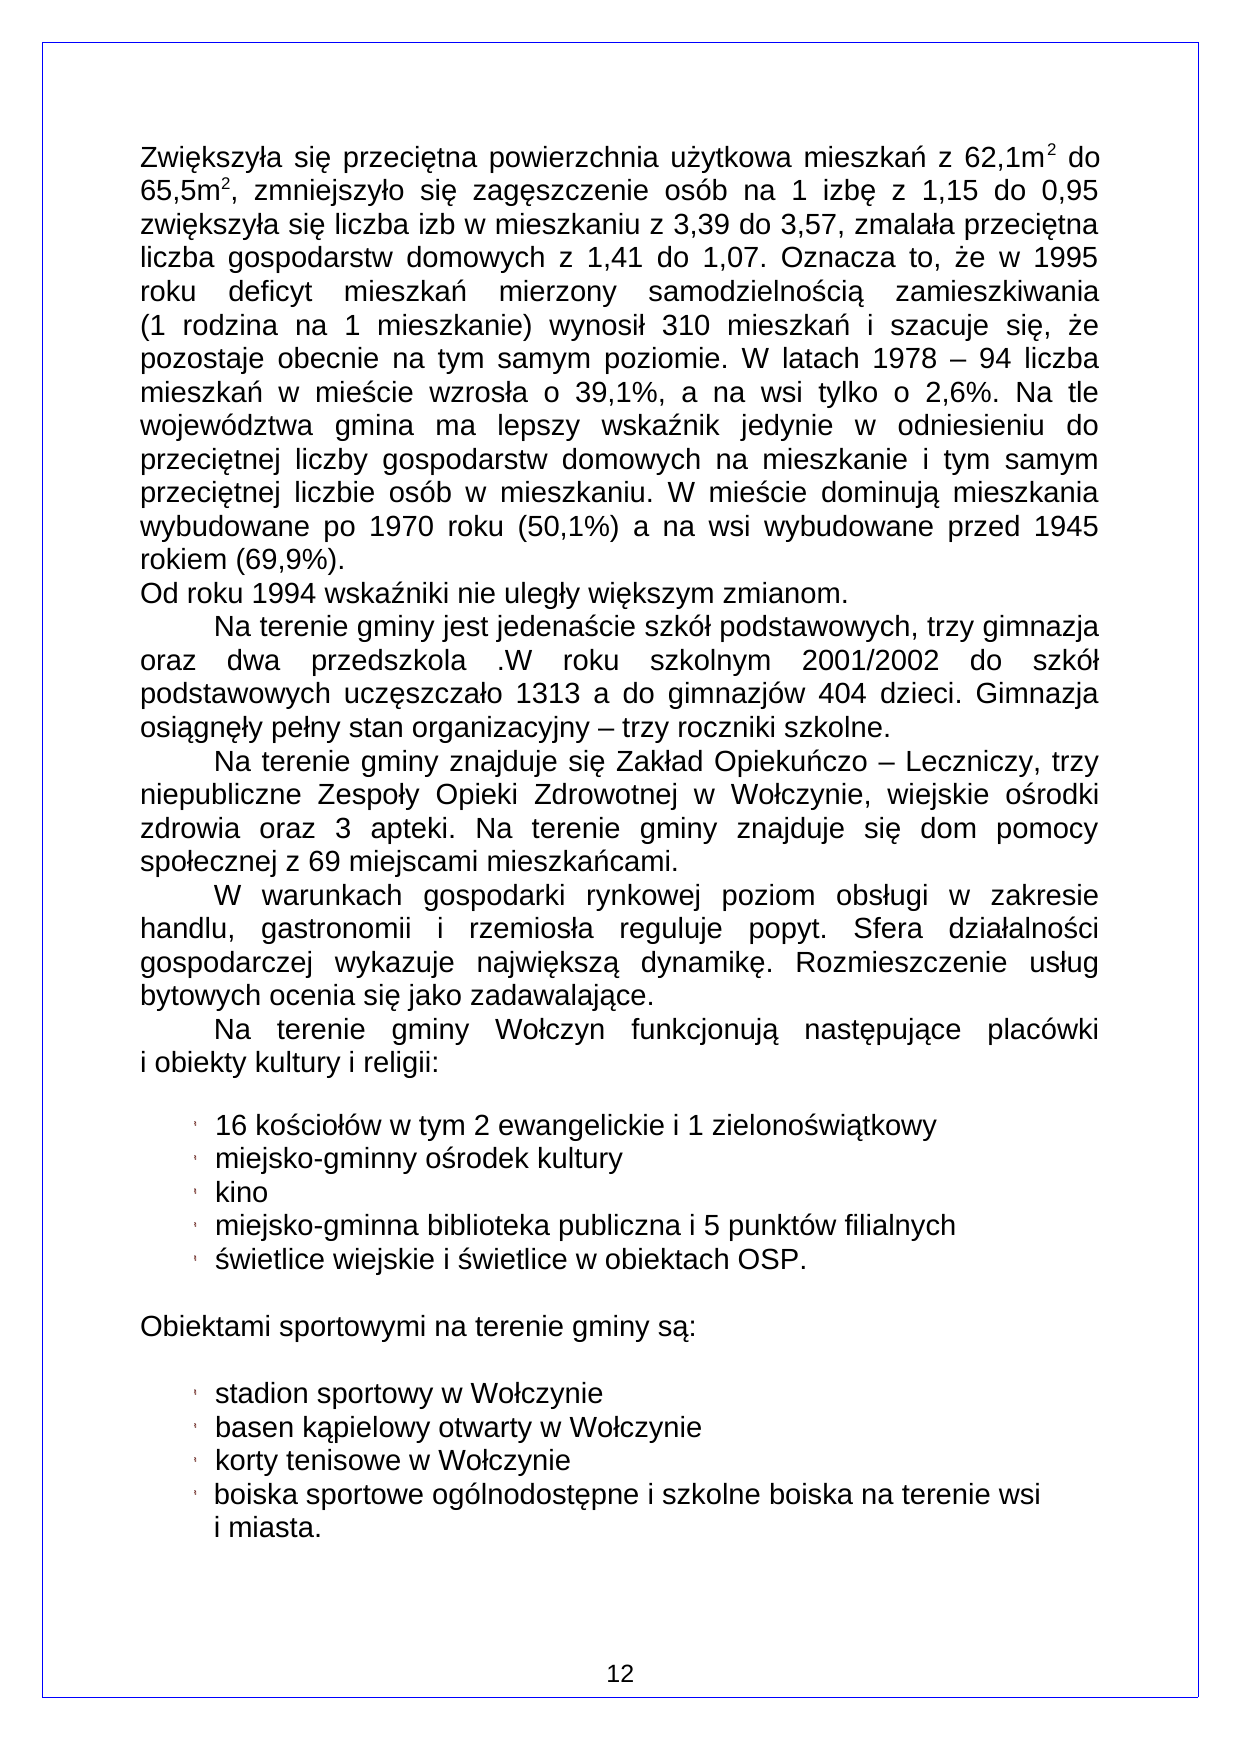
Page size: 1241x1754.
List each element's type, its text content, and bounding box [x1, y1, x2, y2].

text świetlice wiejskie i świetlice w obiektach OSP. [177, 1242, 1100, 1275]
text stadion sportowy w Wołczynie [177, 1376, 1100, 1409]
text boiska sportowe ogólnodostępne i szkolne boiska na terenie wsi [177, 1477, 1100, 1510]
text Na terenie gminy jest jedenaście szkół podstawowych, trzy gimnazja oraz dwa przedszkola .W roku szkolnym 2001/2002 do szkół podstawowych uczęszczało 1313 a do gimnazjów 404 dzieci. Gimnazja osiągnęły pełny stan organizacyjny – trzy roczniki szkolne. [140, 609, 1100, 743]
text i miasta. [177, 1510, 1100, 1544]
text basen kąpielowy otwarty w Wołczynie [177, 1409, 1100, 1443]
text kino [177, 1175, 1100, 1208]
text Od roku 1994 wskaźniki nie uległy większym zmianom. [140, 576, 1100, 609]
text 16 kościołów w tym 2 ewangelickie i 1 zielonoświątkowy [177, 1108, 1100, 1141]
text korty tenisowe w Wołczynie [177, 1443, 1100, 1477]
text Na terenie gminy Wołczyn funkcjonują następujące placówki i obiekty kultury i religii: [140, 1012, 1100, 1079]
text miejsko-gminna biblioteka publiczna i 5 punktów filialnych [177, 1208, 1100, 1242]
text W warunkach gospodarki rynkowej poziom obsługi w zakresie handlu, gastronomii i rzemiosła reguluje popyt. Sfera działalności gospodarczej wykazuje największą dynamikę. Rozmieszczenie usług bytowych ocenia się jako zadawalające. [140, 878, 1100, 1012]
text Obiektami sportowymi na terenie gminy są: [140, 1309, 1100, 1342]
text Na terenie gminy znajduje się Zakład Opiekuńczo – Leczniczy, trzy niepubliczne Zespoły Opieki Zdrowotnej w Wołczynie, wiejskie ośrodki zdrowia oraz 3 apteki. Na terenie gminy znajduje się dom pomocy społecznej z 69 miejscami mieszkańcami. [140, 743, 1100, 878]
text Zwiększyła się przeciętna powierzchnia użytkowa mieszkań z 62,1m2 do 65,5m2, zmniejszyło się zagęszczenie osób na 1 izbę z 1,15 do 0,95 zwiększyła się liczba izb w mieszkaniu z 3,39 do 3,57, zmalała przeciętna liczba gospodarstw domowych z 1,41 do 1,07. Oznacza to, że w 1995 roku deficyt mieszkań mierzony samodzielnością zamieszkiwania (1 rodzina na 1 mieszkanie) wynosił 310 mieszkań i szacuje się, że pozostaje obecnie na tym samym poziomie. W latach 1978 – 94 liczba mieszkań w mieście wzrosła o 39,1%, a na wsi tylko o 2,6%. Na tle województwa gmina ma lepszy wskaźnik jedynie w odniesieniu do przeciętnej liczby gospodarstw domowych na mieszkanie i tym samym przeciętnej liczbie osób w mieszkaniu. W mieście dominują mieszkania wybudowane po 1970 roku (50,1%) a na wsi wybudowane przed 1945 rokiem (69,9%). [140, 140, 1100, 576]
text miejsko-gminny ośrodek kultury [177, 1141, 1100, 1175]
